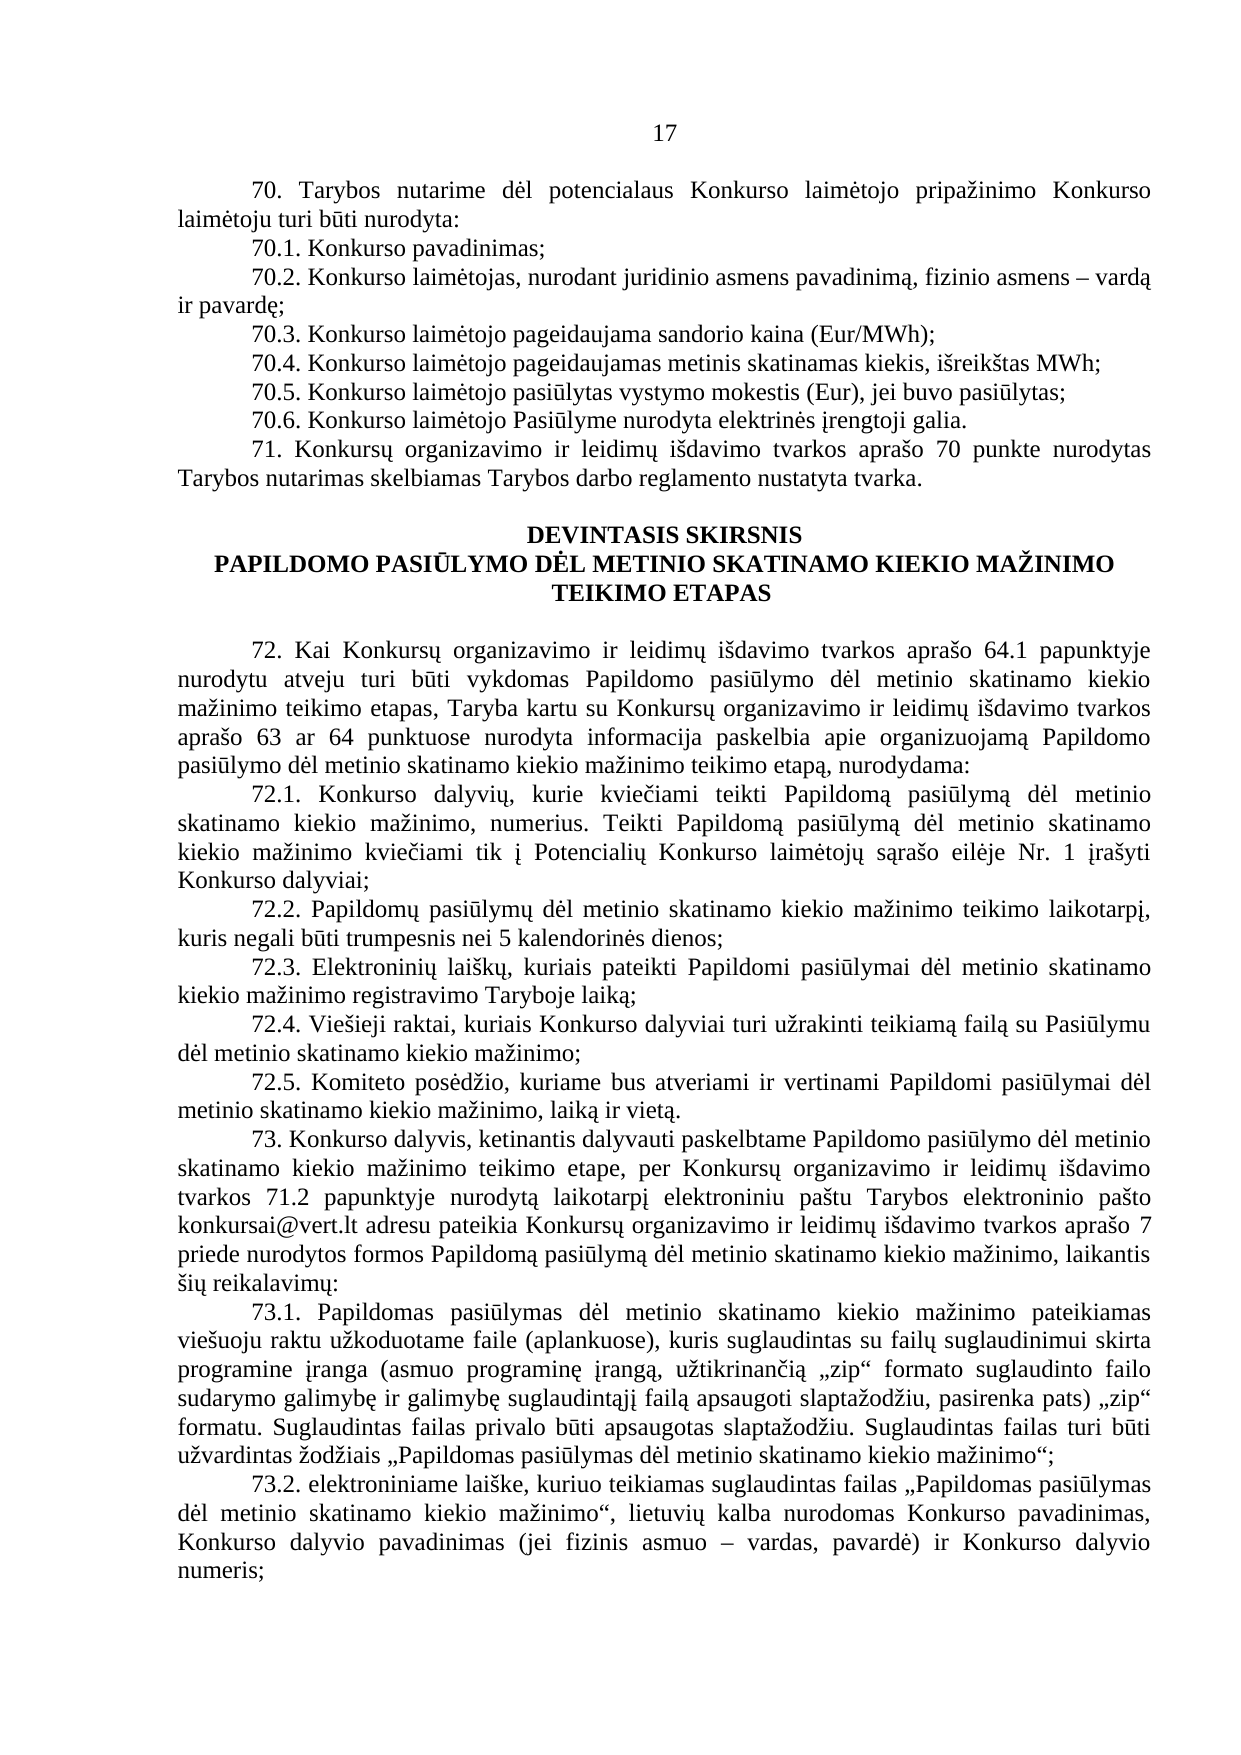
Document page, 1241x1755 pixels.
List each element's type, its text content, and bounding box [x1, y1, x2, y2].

text 72.2. Papildomų pasiūlymų dėl metinio skatinamo kiekio mažinimo teikimo laikotarpį, kuris negali būti trumpesnis nei 5 kalendorinės dienos; [177, 894, 1152, 952]
text 72.5. Komiteto posėdžio, kuriame bus atveriami ir vertinami Papildomi pasiūlymai dėl metinio skatinamo kiekio mažinimo, laiką ir vietą. [177, 1067, 1152, 1124]
text 70.1. Konkurso pavadinimas; [177, 233, 1152, 262]
text 70.6. Konkurso laimėtojo Pasiūlyme nurodyta elektrinės įrengtoji galia. [177, 406, 1152, 434]
text 72.1. Konkurso dalyvių, kurie kviečiami teikti Papildomą pasiūlymą dėl metinio skatinamo kiekio mažinimo, numerius. Teikti Papildomą pasiūlymą dėl metinio skatinamo kiekio mažinimo kviečiami tik į Potencialių Konkurso laimėtojų sąrašo eilėje Nr. 1 įrašyti Konkurso dalyviai; [177, 779, 1152, 894]
text 70. Tarybos nutarime dėl potencialaus Konkurso laimėtojo pripažinimo Konkurso laimėtoju turi būti nurodyta: [177, 176, 1152, 233]
text 70.2. Konkurso laimėtojas, nurodant juridinio asmens pavadinimą, fizinio asmens – vardą ir pavardę; [177, 262, 1152, 319]
text 71. Konkursų organizavimo ir leidimų išdavimo tvarkos aprašo 70 punkte nurodytas Tarybos nutarimas skelbiamas Tarybos darbo reglamento nustatyta tvarka. [177, 434, 1152, 492]
text 73. Konkurso dalyvis, ketinantis dalyvauti paskelbtame Papildomo pasiūlymo dėl metinio skatinamo kiekio mažinimo teikimo etape, per Konkursų organizavimo ir leidimų išdavimo tvarkos 71.2 papunktyje nurodytą laikotarpį elektroniniu paštu Tarybos elektroninio pašto konkursai@vert.lt adresu pateikia Konkursų organizavimo ir leidimų išdavimo tvarkos aprašo 7 priede nurodytos formos Papildomą pasiūlymą dėl metinio skatinamo kiekio mažinimo, laikantis šių reikalavimų: [177, 1124, 1152, 1297]
text 72.3. Elektroninių laiškų, kuriais pateikti Papildomi pasiūlymai dėl metinio skatinamo kiekio mažinimo registravimo Taryboje laiką; [177, 952, 1152, 1009]
text 73.1. Papildomas pasiūlymas dėl metinio skatinamo kiekio mažinimo pateikiamas viešuoju raktu užkoduotame faile (aplankuose), kuris suglaudintas su failų suglaudinimui skirta programine įranga (asmuo programinę įrangą, užtikrinančią „zip“ formato suglaudinto failo sudarymo galimybę ir galimybę suglaudintąjį failą apsaugoti slaptažodžiu, pasirenka pats) „zip“ formatu. Suglaudintas failas privalo būti apsaugotas slaptažodžiu. Suglaudintas failas turi būti užvardintas žodžiais „Papildomas pasiūlymas dėl metinio skatinamo kiekio mažinimo“; [177, 1297, 1152, 1469]
text PAPILDOMO PASIŪLYMO DĖL METINIO SKATINAMO KIEKIO MAŽINIMO TEIKIMO ETAPAS [177, 549, 1152, 607]
text 73.2. elektroniniame laiške, kuriuo teikiamas suglaudintas failas „Papildomas pasiūlymas dėl metinio skatinamo kiekio mažinimo“, lietuvių kalba nurodomas Konkurso pavadinimas, Konkurso dalyvio pavadinimas (jei fizinis asmuo – vardas, pavardė) ir Konkurso dalyvio numeris; [177, 1469, 1152, 1584]
text 72.4. Viešieji raktai, kuriais Konkurso dalyviai turi užrakinti teikiamą failą su Pasiūlymu dėl metinio skatinamo kiekio mažinimo; [177, 1009, 1152, 1067]
text 70.4. Konkurso laimėtojo pageidaujamas metinis skatinamas kiekis, išreikštas MWh; [177, 348, 1152, 377]
text 70.3. Konkurso laimėtojo pageidaujama sandorio kaina (Eur/MWh); [177, 319, 1152, 348]
text DEVINTASIS SKIRSNIS [177, 521, 1152, 549]
text 72. Kai Konkursų organizavimo ir leidimų išdavimo tvarkos aprašo 64.1 papunktyje nurodytu atveju turi būti vykdomas Papildomo pasiūlymo dėl metinio skatinamo kiekio mažinimo teikimo etapas, Taryba kartu su Konkursų organizavimo ir leidimų išdavimo tvarkos aprašo 63 ar 64 punktuose nurodyta informacija paskelbia apie organizuojamą Papildomo pasiūlymo dėl metinio skatinamo kiekio mažinimo teikimo etapą, nurodydama: [177, 636, 1152, 779]
text 70.5. Konkurso laimėtojo pasiūlytas vystymo mokestis (Eur), jei buvo pasiūlytas; [177, 377, 1152, 406]
